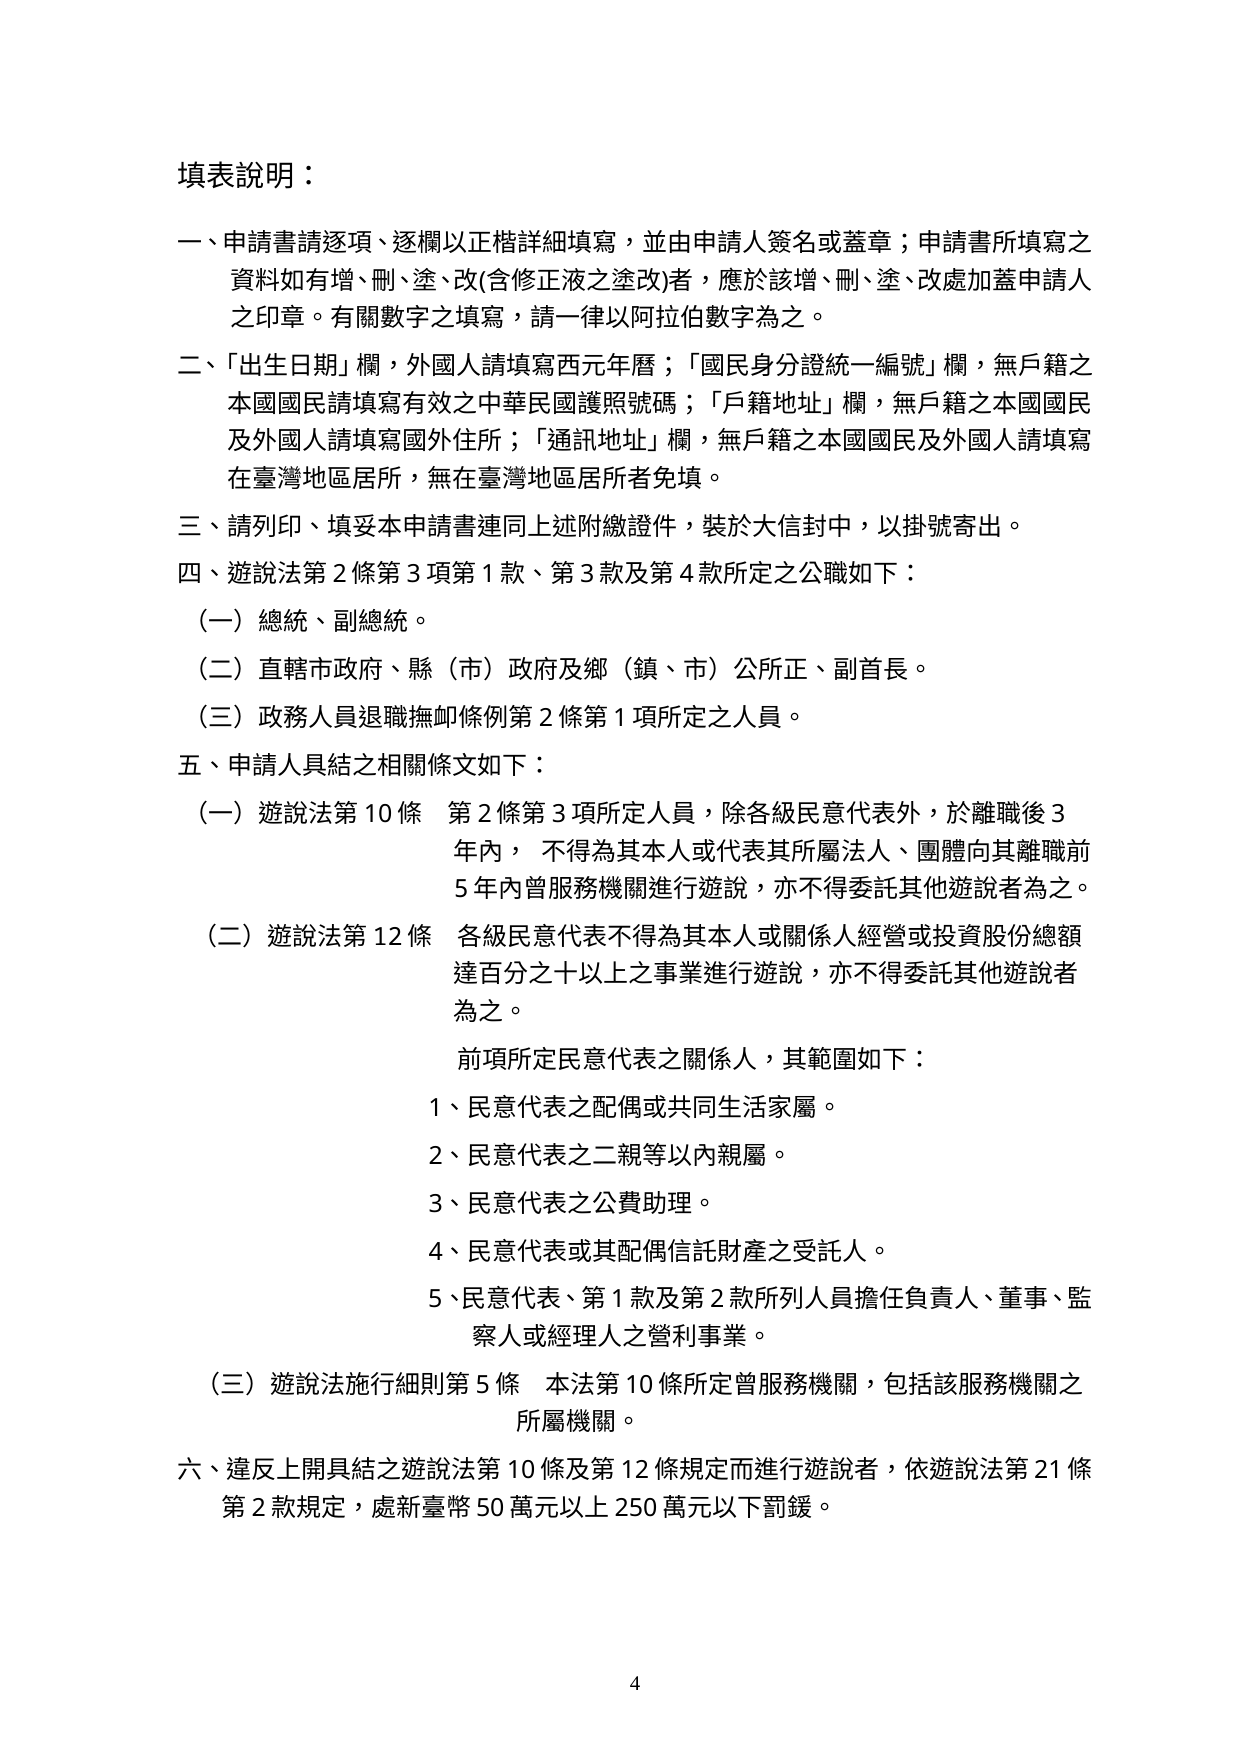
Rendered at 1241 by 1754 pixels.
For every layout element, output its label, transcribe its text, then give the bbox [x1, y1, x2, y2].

text 二、「出生日期」欄，外國人請填寫西元年曆；「國民身分證統一編號」欄，無戶籍之本國國民請填寫有效之中華民國護照號碼；「戶籍地址」欄，無戶籍之本國國民及外國人請填寫國外住所；「通訊地址」欄，無戶籍之本國國民及外國人請填寫在臺灣地區居所，無在臺灣地區居所者免填。 [177, 345, 1092, 495]
text （一）總統、副總統。 [177, 601, 1092, 639]
text （二）遊說法第12條 各級民意代表不得為其本人或關係人經營或投資股份總額達百分之十以上之事業進行遊說，亦不得委託其他遊說者為之。 [177, 916, 1092, 1028]
text （三）政務人員退職撫卹條例第2條第1項所定之人員。 [177, 697, 1092, 734]
text 4、民意代表或其配偶信託財產之受託人。 [251, 1230, 1092, 1268]
text 5、民意代表、第1款及第2款所列人員擔任負責人、董事、監察人或經理人之營利事業。 [428, 1278, 1092, 1353]
text 1、民意代表之配偶或共同生活家屬。 [200, 1087, 1090, 1124]
text 填表說明： [177, 137, 1092, 212]
text 三、請列印、填妥本申請書連同上述附繳證件，裝於大信封中，以掛號寄出。 [177, 505, 1092, 543]
text （一）遊說法第10條 第2條第3項所定人員，除各級民意代表外，於離職後3年內， 不得為其本人或代表其所屬法人、團體向其離職前5年內曾服務機關進行遊說，亦不得委託其他遊說者為之。 [177, 793, 1092, 905]
text 2、民意代表之二親等以內親屬。 [251, 1134, 1092, 1172]
text 前項所定民意代表之關係人，其範圍如下： [200, 1039, 1090, 1076]
text （二）直轄市政府、縣（市）政府及鄉（鎮、市）公所正、副首長。 [177, 649, 1092, 687]
text 四、遊說法第2條第3項第1款、第3款及第4款所定之公職如下： [177, 553, 1092, 591]
text 一、申請書請逐項、逐欄以正楷詳細填寫，並由申請人簽名或蓋章；申請書所填寫之資料如有增、刪、塗、改(含修正液之塗改)者，應於該增、刪、塗、改處加蓋申請人之印章。有關數字之填寫，請一律以阿拉伯數字為之。 [177, 222, 1092, 334]
text 六、違反上開具結之遊說法第10條及第12條規定而進行遊說者，依遊說法第21條第2款規定，處新臺幣50萬元以上250萬元以下罰鍰。 [177, 1449, 1092, 1524]
text 五、申請人具結之相關條文如下： [177, 745, 1092, 782]
text （三）遊說法施行細則第5條 本法第10條所定曾服務機關，包括該服務機關之所屬機關。 [195, 1364, 1092, 1439]
text 3、民意代表之公費助理。 [251, 1182, 1092, 1220]
